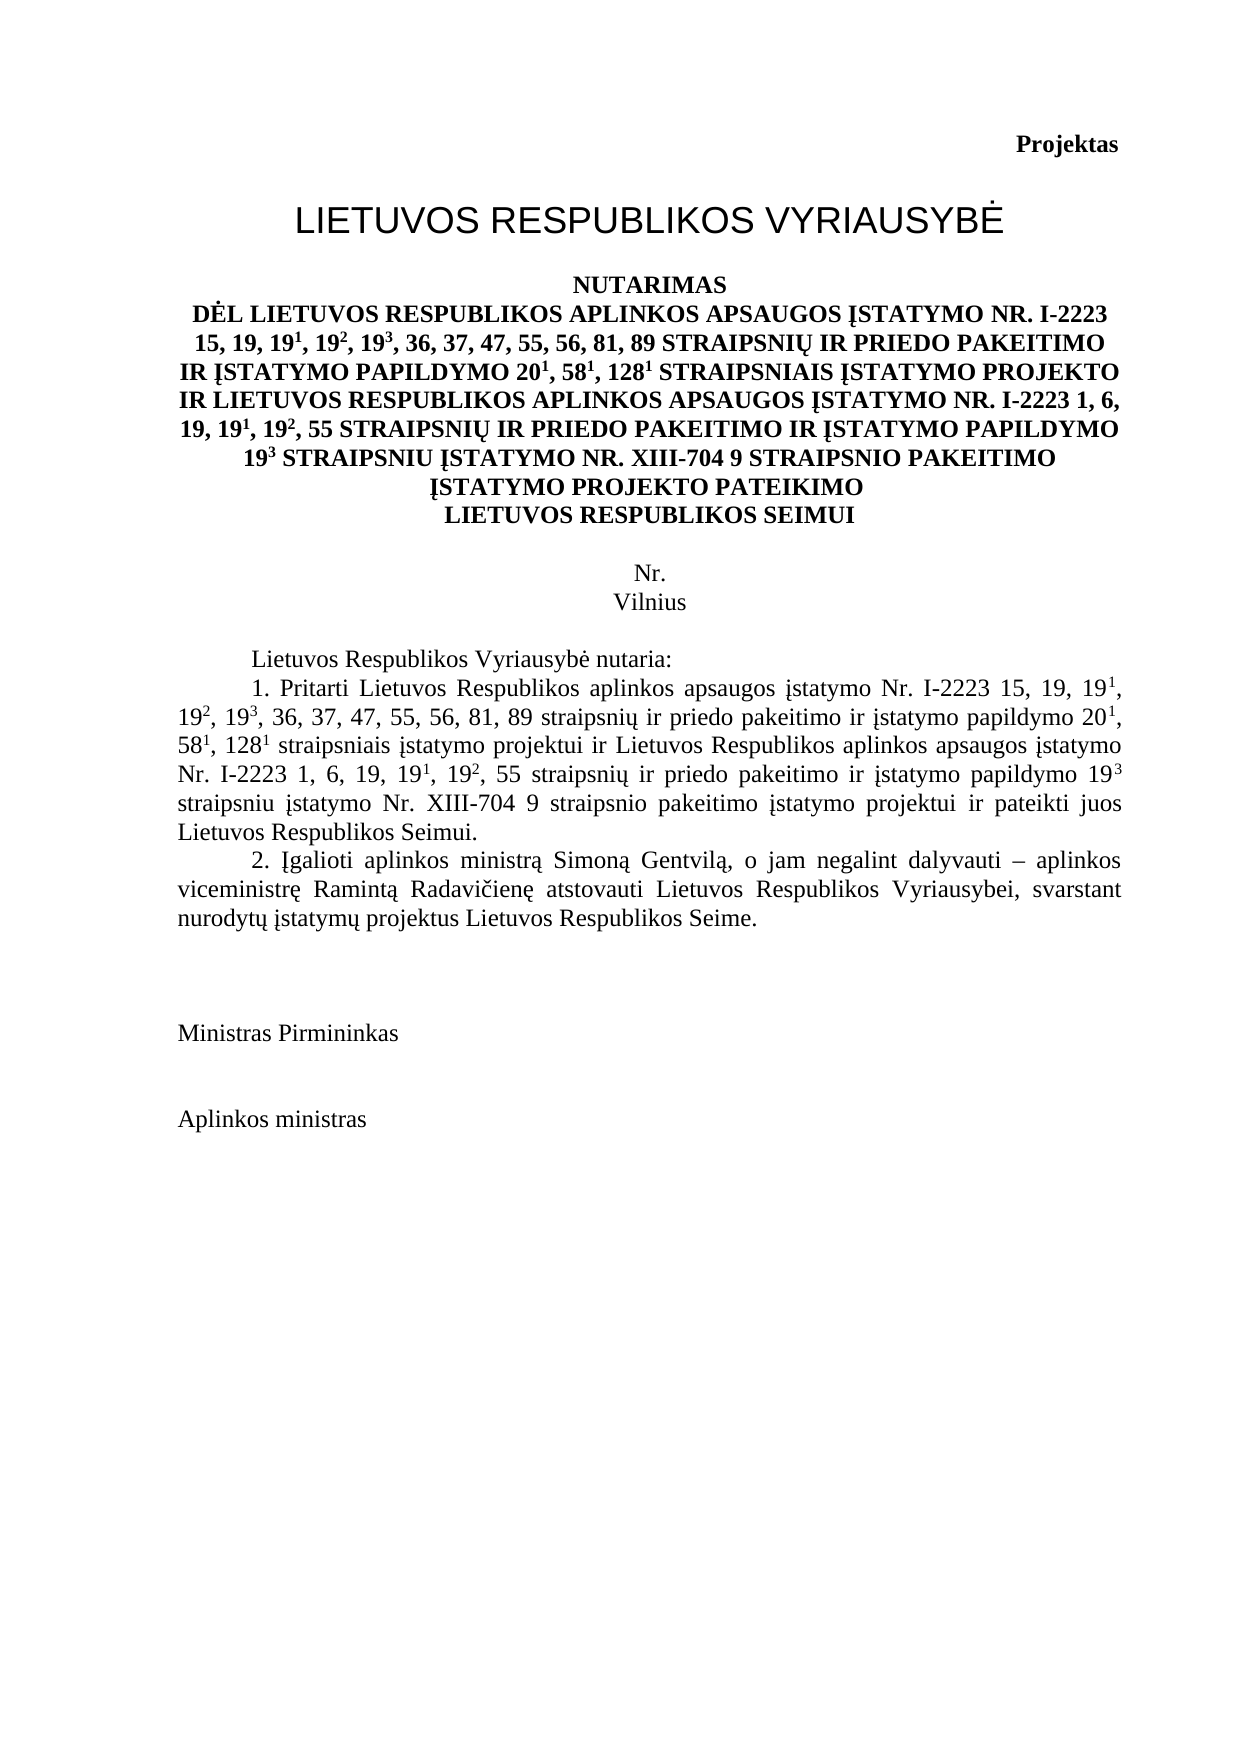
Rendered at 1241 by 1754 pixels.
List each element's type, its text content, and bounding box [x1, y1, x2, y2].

text Projektas [177, 129, 1122, 158]
text 2. Įgalioti aplinkos ministrą Simoną Gentvilą, o jam negalint dalyvauti – aplinkos viceministrę Ramintą Radavičienę atstovauti Lietuvos Respublikos Vyriausybei, svarstant nurodytų įstatymų projektus Lietuvos Respublikos Seime. [177, 846, 1122, 932]
text Nr. [177, 558, 1122, 587]
text Vilnius [177, 587, 1122, 616]
text DĖL LIETUVOS RESPUBLIKOS APLINKOS APSAUGOS ĮSTATYMO Nr. I-2223 15, 19, 191, 192, 193, 36, 37, 47, 55, 56, 81, 89 straipsnių ir priedo pakeitimo ir įstatymo papildymo 201, 581, 1281 straipsniais ĮSTATYMO PROJEKTO IR lIETUVOS RESPUBLIKOS APLINKOS APSAUGOS ĮSTATYMO NR. I-2223 1, 6, 19, 191, 192, 55 STRAIPSNIŲ IR PRIEDO PAKEITIMO IR ĮSTATYMO PAPILDYMO 193 STRAIPSNIU ĮSTATYMO Nr. XIII-704 9 STRAIPSNIO PAKEITIMO ĮSTATYMO PROJEKTO PATEIKIMO [177, 299, 1122, 501]
text Lietuvos Respublikos Vyriausybė nutaria: [177, 644, 1122, 673]
text 1. Pritarti Lietuvos Respublikos aplinkos apsaugos įstatymo Nr. I-2223 15, 19, 191, 192, 193, 36, 37, 47, 55, 56, 81, 89 straipsnių ir priedo pakeitimo ir įstatymo papildymo 201, 581, 1281 straipsniais įstatymo projektui ir Lietuvos Respublikos aplinkos apsaugos įstatymo Nr. I-2223 1, 6, 19, 191, 192, 55 straipsnių ir priedo pakeitimo ir įstatymo papildymo 193 straipsniu įstatymo Nr. XIII-704 9 straipsnio pakeitimo įstatymo projektui ir pateikti juos Lietuvos Respublikos Seimui. [177, 673, 1122, 846]
text Ministras Pirmininkas [177, 1018, 1122, 1047]
text LIETUVOS RESPUBLIKOS SEIMUI [177, 501, 1122, 529]
text nutarimas [177, 271, 1122, 299]
text Aplinkos ministras [177, 1104, 1122, 1133]
text Lietuvos Respublikos Vyriausybė [177, 199, 1122, 242]
